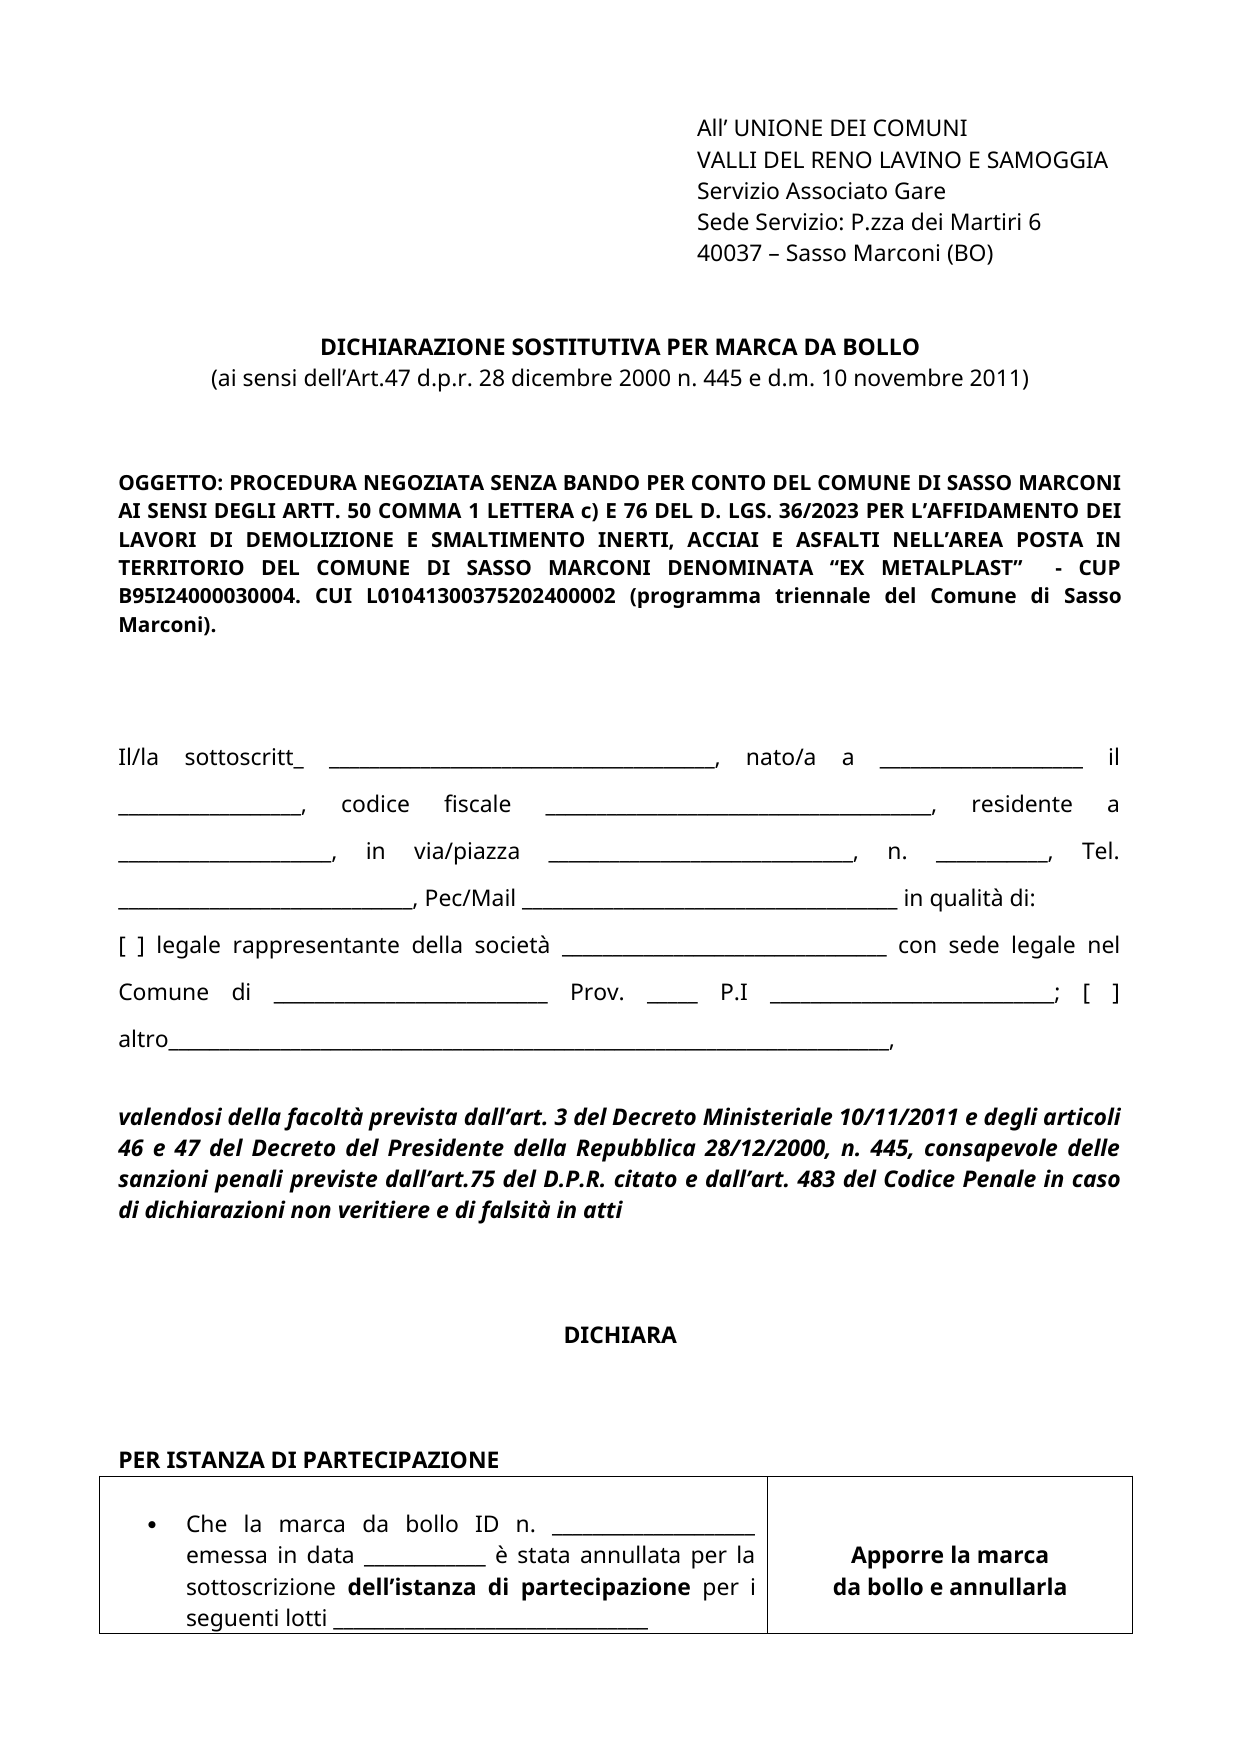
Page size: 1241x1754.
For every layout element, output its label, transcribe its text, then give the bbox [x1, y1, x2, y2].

text Il/la sottoscritt_ ______________________________________, nato/a a ____________________ il __________________, codice fiscale ______________________________________, residente a _____________________, in via/piazza ______________________________, n. ___________, Tel. _____________________________, Pec/Mail _____________________________________ in qualità di: [118, 741, 1122, 913]
text DICHIARAZIONE SOSTITUTIVA PER MARCA DA BOLLO [118, 331, 1122, 362]
text OGGETTO: PROCEDURA NEGOZIATA SENZA BANDO PER CONTO DEL COMUNE DI SASSO MARCONI AI SENSI DEGLI ARTT. 50 COMMA 1 LETTERA c) E 76 DEL D. LGS. 36/2023 PER L’AFFIDAMENTO DEI LAVORI DI DEMOLIZIONE E SMALTIMENTO INERTI, ACCIAI E ASFALTI NELL’AREA POSTA IN TERRITORIO DEL COMUNE DI SASSO MARCONI DENOMINATA “EX METALPLAST” - CUP B95I24000030004. CUI L01041300375202400002 (programma triennale del Comune di Sasso Marconi). [118, 468, 1122, 638]
text DICHIARA [118, 1319, 1122, 1351]
text PER ISTANZA DI PARTECIPAZIONE [118, 1444, 1122, 1476]
text (ai sensi dell’Art.47 d.p.r. 28 dicembre 2000 n. 445 e d.m. 10 novembre 2011) [118, 362, 1122, 394]
text All’ UNIONE DEI COMUNI [697, 112, 1122, 144]
table_header Che la marca da bollo ID n. ____________________ emessa in data ____________ è stata annullata per la sottoscrizione dell’istanza di partecipazione per i seguenti lotti _______________________________ ___________________________________________ Si impegna a conservare l’originale della marca da bollo annullata [100, 1477, 767, 1633]
text VALLI DEL RENO LAVINO E SAMOGGIA [697, 144, 1122, 175]
text [ ] legale rappresentante della società ________________________________ con sede legale nel Comune di ___________________________ Prov. _____ P.I ____________________________; [ ] altro_______________________________________________________________________, [118, 929, 1122, 1054]
text valendosi della facoltà prevista dall’art. 3 del Decreto Ministeriale 10/11/2011 e degli articoli 46 e 47 del Decreto del Presidente della Repubblica 28/12/2000, n. 445, consapevole delle sanzioni penali previste dall’art.75 del D.P.R. citato e dall’art. 483 del Codice Penale in caso di dichiarazioni non veritiere e di falsità in atti [118, 1101, 1122, 1226]
text Servizio Associato Gare [697, 175, 1122, 206]
table_header Apporre la marca da bollo e annullarla [768, 1477, 1132, 1633]
text 40037 – Sasso Marconi (BO) [697, 237, 1122, 269]
text Sede Servizio: P.zza dei Martiri 6 [697, 206, 1122, 237]
